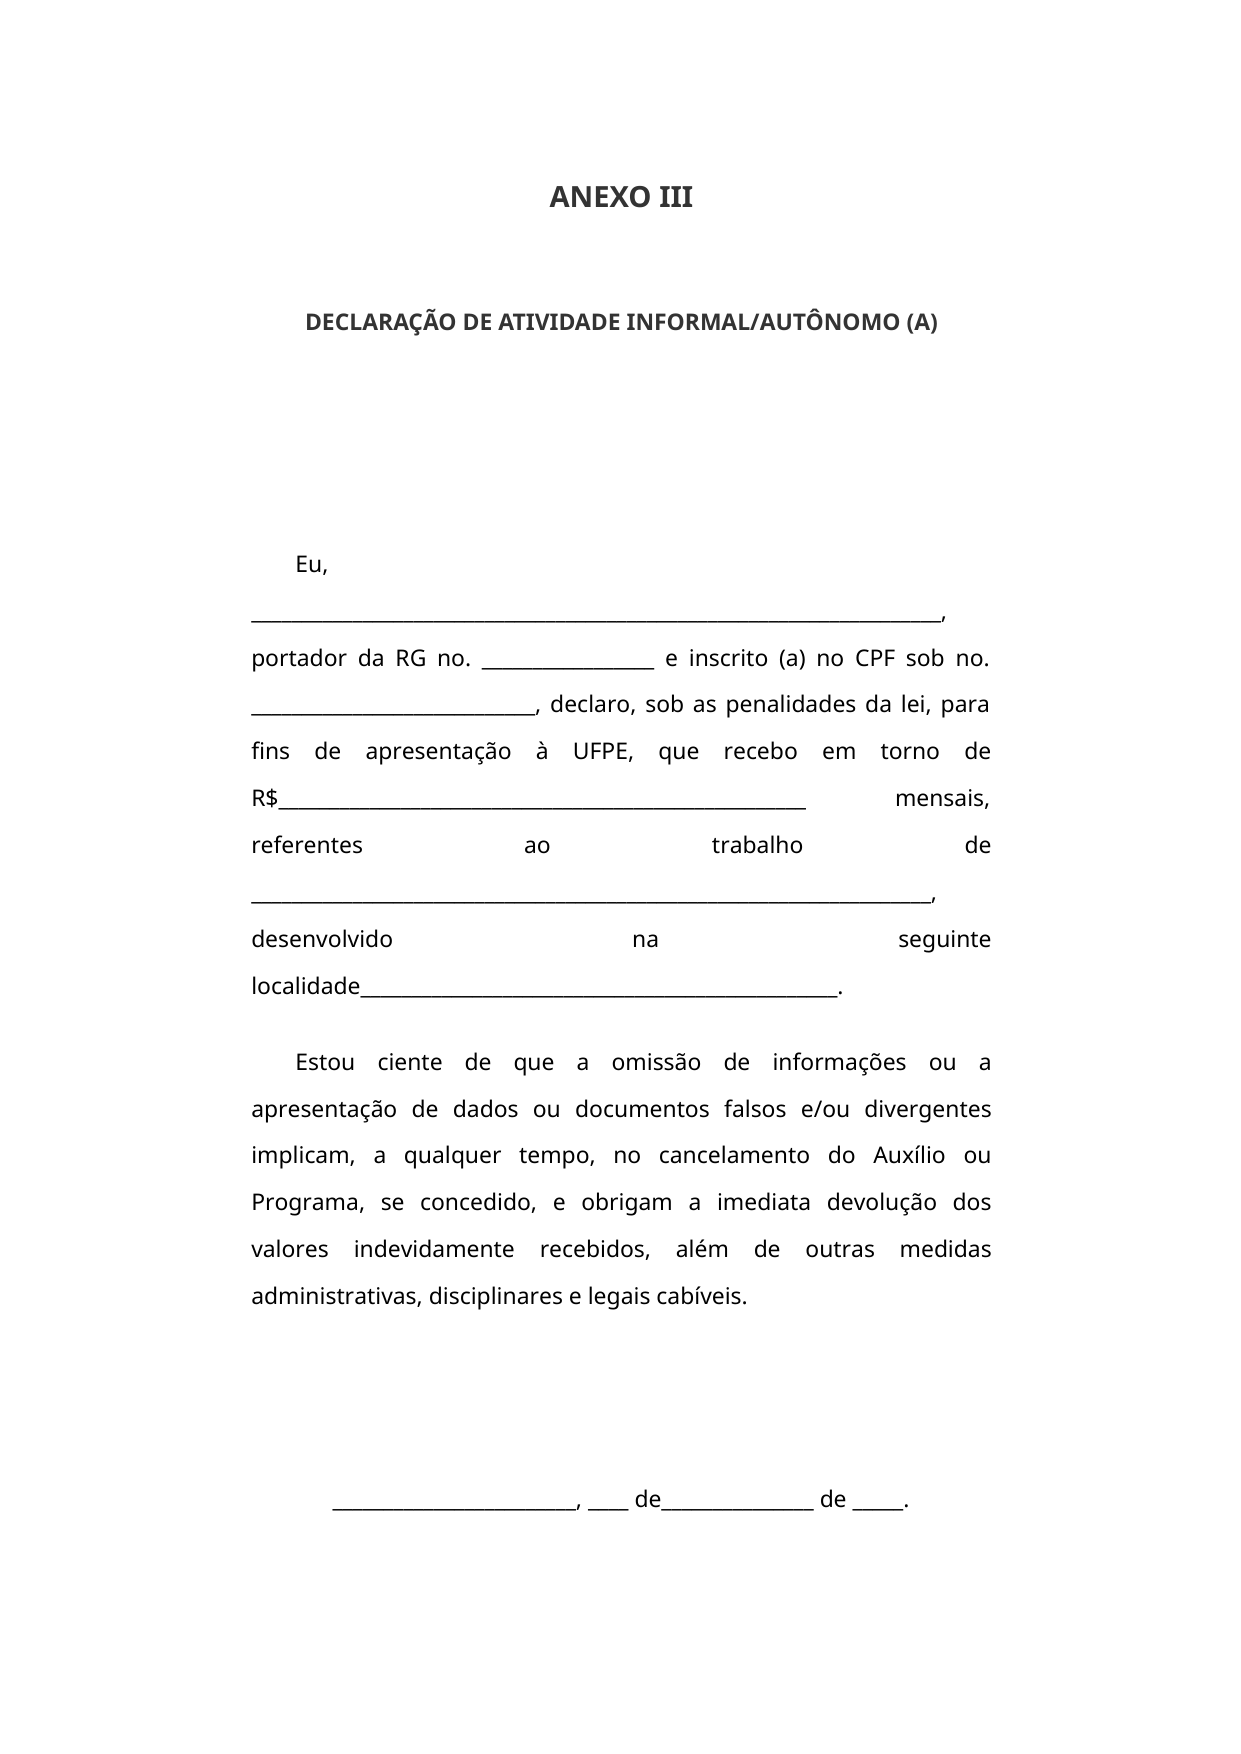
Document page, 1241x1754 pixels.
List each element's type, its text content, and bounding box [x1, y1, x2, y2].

text Estou ciente de que a omissão de informações ou a apresentação de dados ou documentos falsos e/ou divergentes implicam, a qualquer tempo, no cancelamento do Auxílio ou Programa, se concedido, e obrigam a imediata devolução dos valores indevidamente recebidos, além de outras medidas administrativas, disciplinares e legais cabíveis. [251, 1046, 992, 1311]
text DECLARAÇÃO DE ATIVIDADE INFORMAL/AUTÔNOMO (A) [251, 306, 992, 337]
text ________________________, ____ de_______________ de _____. [251, 1482, 992, 1514]
text Eu, ____________________________________________________________________, portador da RG no. _________________ e inscrito (a) no CPF sob no. ____________________________, declaro, sob as penalidades da lei, para fins de apresentação à UFPE, que recebo em torno de R$____________________________________________________ mensais, referentes ao trabalho de ___________________________________________________________________, desenvolvido na seguinte localidade_______________________________________________. [251, 548, 992, 1001]
text ANEXO III [251, 177, 992, 216]
